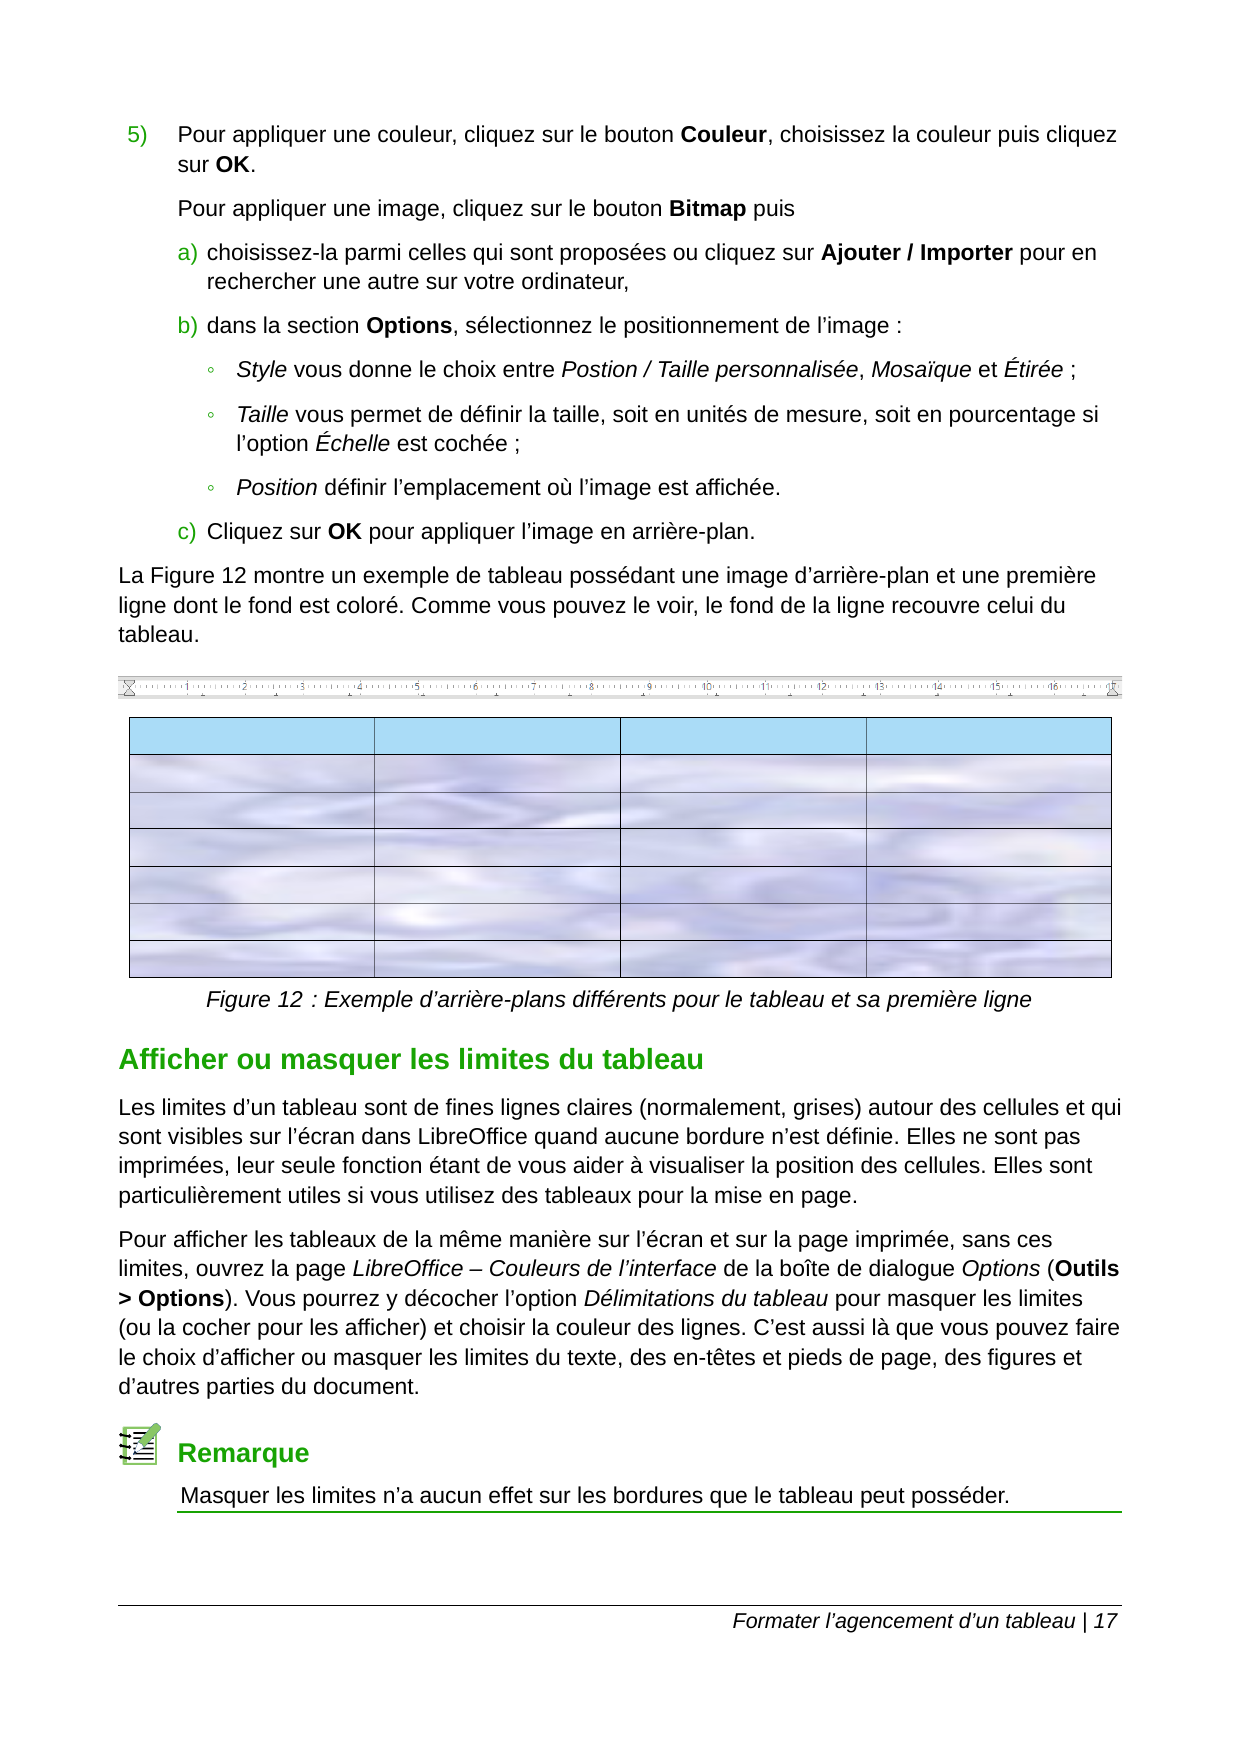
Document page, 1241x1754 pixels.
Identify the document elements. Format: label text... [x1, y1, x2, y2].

list dans la section Options, sélectionnez le positionnement de l’image : [171, 309, 1122, 339]
list Pour appliquer une image, cliquez sur le bouton Bitmap puis [148, 192, 1122, 221]
list Pour appliquer une couleur, cliquez sur le bouton Couleur, choisissez la couleur puis cliquez sur OK. [148, 118, 1122, 177]
text Les limites d’un tableau sont de fines lignes claires (normalement, grises) autour des cellules et qui sont visibles sur l’écran dans LibreOffice quand aucune bordure n’est définie. Elles ne sont pas imprimées, leur seule fonction étant de vous aider à visualiser la position des cellules. Elles sont particulièrement utiles si vous utilisez des tableaux pour la mise en page. [118, 1090, 1122, 1208]
picture [118, 676, 1123, 984]
list Position définir l’emplacement où l’image est affichée. [207, 471, 1122, 500]
text Figure 12 : Exemple d’arrière-plans différents pour le tableau et sa première ligne [118, 984, 1122, 1013]
list Remarque [118, 1422, 1122, 1468]
text Pour afficher les tableaux de la même manière sur l’écran et sur la page imprimée, sans ces limites, ouvrez la page LibreOffice – Couleurs de l’interface de la boîte de dialogue Options (Outils > Options). Vous pourrez y décocher l’option Délimitations du tableau pour masquer les limites (ou la cocher pour les afficher) et choisir la couleur des lignes. C’est aussi là que vous pouvez faire le choix d’afficher ou masquer les limites du texte, des en-têtes et pieds de page, des figures et d’autres parties du document. [118, 1223, 1122, 1400]
text La Figure 12 montre un exemple de tableau possédant une image d’arrière-plan et une première ligne dont le fond est coloré. Comme vous pouvez le voir, le fond de la ligne recouvre celui du tableau. [118, 559, 1122, 647]
list Cliquez sur OK pour appliquer l’image en arrière-plan. [171, 515, 1122, 544]
text Masquer les limites n’a aucun effet sur les bordures que le tableau peut posséder. [177, 1476, 1122, 1511]
list choisissez-la parmi celles qui sont proposées ou cliquez sur Ajouter / Importer pour en rechercher une autre sur votre ordinateur, [171, 236, 1122, 295]
list Taille vous permet de définir la taille, soit en unités de mesure, soit en pourcentage si l’option Échelle est cochée ; [207, 397, 1122, 456]
list Style vous donne le choix entre Postion / Taille personnalisée, Mosaïque et Étirée ; [207, 353, 1122, 383]
subtitle Afficher ou masquer les limites du tableau [118, 1042, 1122, 1076]
